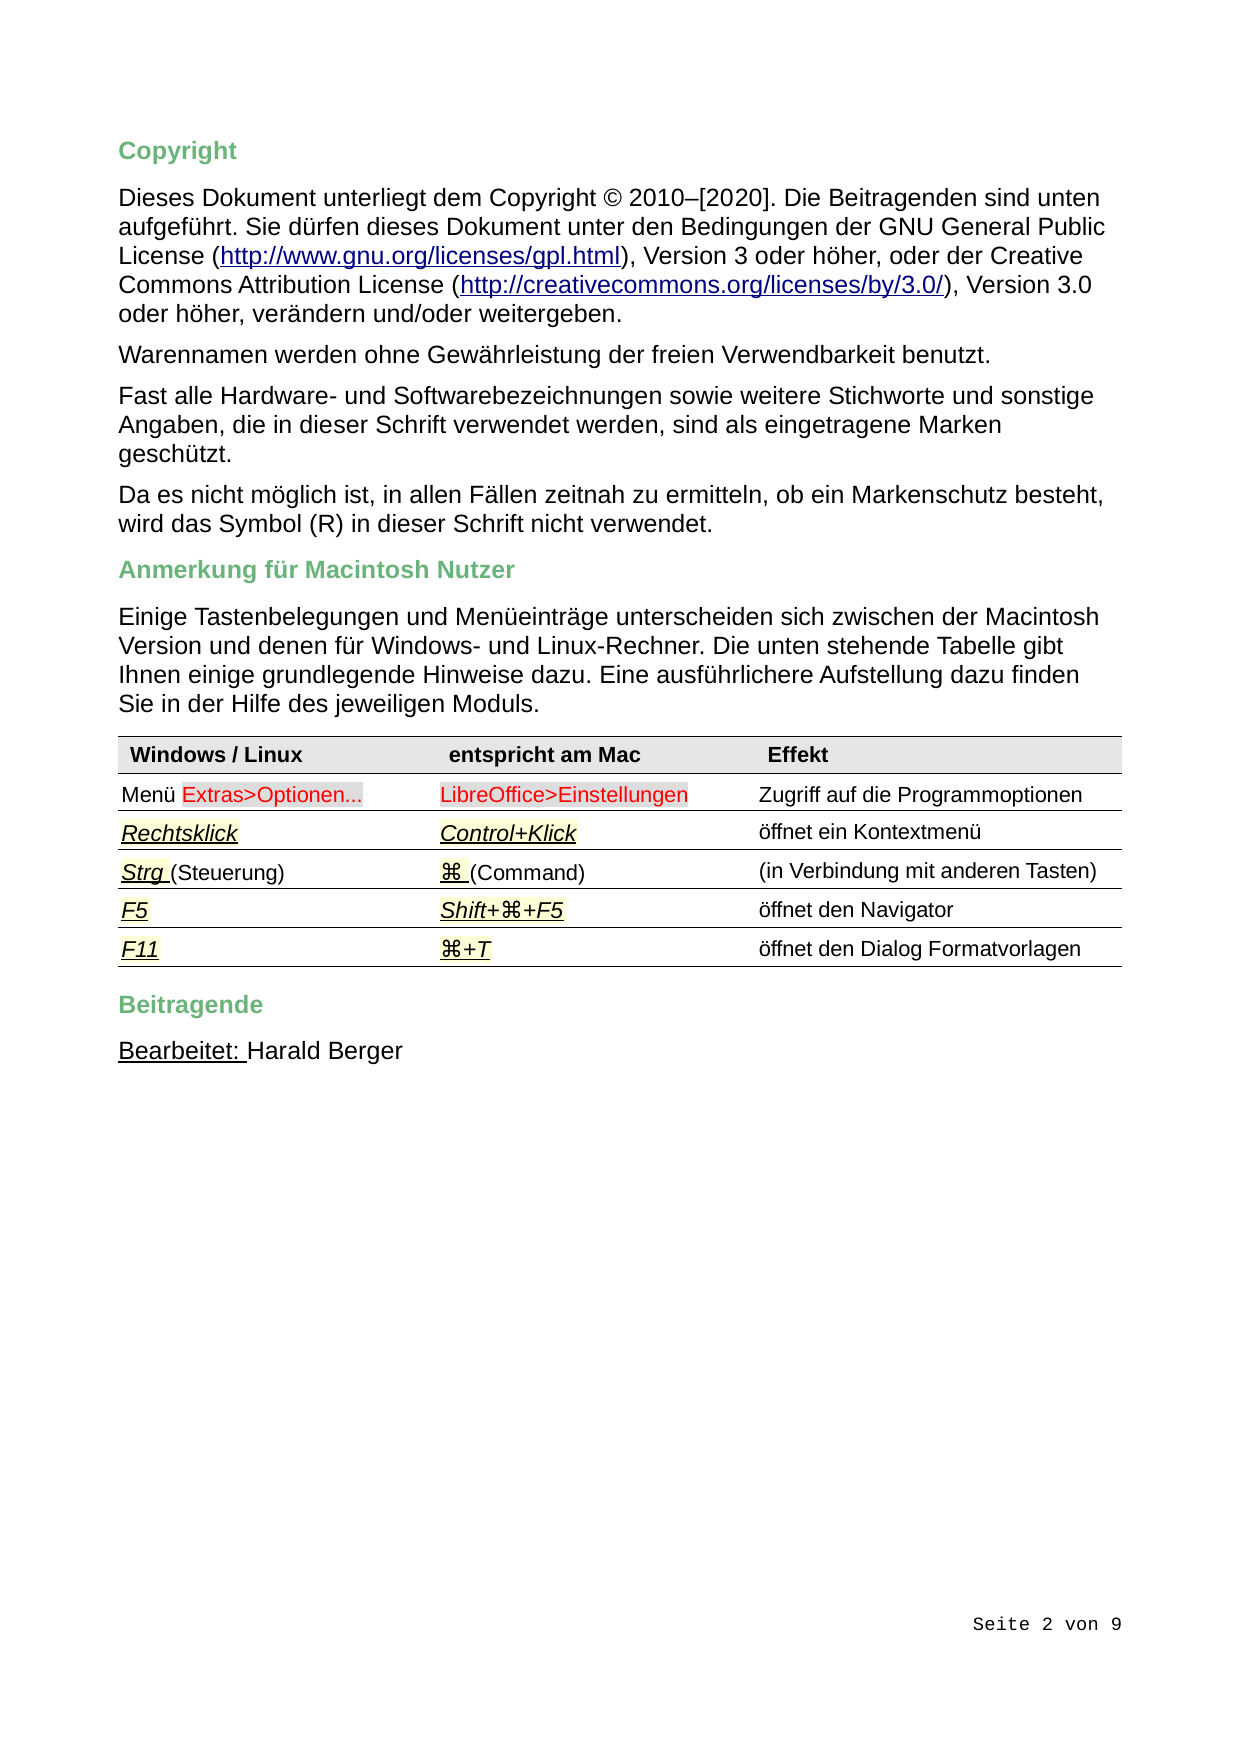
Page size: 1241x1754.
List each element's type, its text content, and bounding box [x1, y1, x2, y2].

text Warennamen werden ohne Gewährleistung der freien Verwendbarkeit benutzt. [118, 340, 1122, 369]
table_cell F5 [118, 889, 437, 927]
table_cell ⌘+T [437, 928, 756, 966]
table_cell Strg (Steuerung) [118, 850, 437, 888]
text Einige Tastenbelegungen und Menüeinträge unterscheiden sich zwischen der Macintosh Version und denen für Windows- und Linux-Rechner. Die unten stehende Tabelle gibt Ihnen einige grundlegende Hinweise dazu. Eine ausführlichere Aufstellung dazu finden Sie in der Hilfe des jeweiligen Moduls. [118, 602, 1122, 718]
text Da es nicht möglich ist, in allen Fällen zeitnah zu ermitteln, ob ein Markenschutz besteht, wird das Symbol (R) in dieser Schrift nicht verwendet. [118, 479, 1122, 538]
subtitle Copyright [118, 136, 1122, 165]
subtitle Anmerkung für Macintosh Nutzer [118, 555, 1122, 584]
table_cell öffnet ein Kontextmenü [756, 811, 1122, 849]
table_cell Rechtsklick [118, 811, 437, 849]
table_cell LibreOffice>Einstellungen [437, 774, 756, 810]
table_header Windows / Linux [118, 737, 437, 773]
table_header Effekt [756, 737, 1122, 773]
table_cell öffnet den Dialog Formatvorlagen [756, 928, 1122, 966]
table_cell Menü Extras>Optionen... [118, 774, 437, 810]
text Bearbeitet: Harald Berger [118, 1036, 1122, 1065]
table_cell ⌘ (Command) [437, 850, 756, 888]
table_cell Zugriff auf die Programmoptionen [756, 774, 1122, 810]
table_cell Control+Klick [437, 811, 756, 849]
text Dieses Dokument unterliegt dem Copyright © 2010–[2020]. Die Beitragenden sind unten aufgeführt. Sie dürfen dieses Dokument unter den Bedingungen der GNU General Public License (http://www.gnu.org/licenses/gpl.html), Version 3 oder höher, oder der Creative Commons Attribution License (http://creativecommons.org/licenses/by/3.0/), Version 3.0 oder höher, verändern und/oder weitergeben. [118, 183, 1122, 328]
table_cell öffnet den Navigator [756, 889, 1122, 927]
table_header entspricht am Mac [437, 737, 756, 773]
table_cell F11 [118, 928, 437, 966]
table_cell Shift+⌘+F5 [437, 889, 756, 927]
table_cell (in Verbindung mit anderen Tasten) [756, 850, 1122, 888]
subtitle Beitragende [118, 989, 1122, 1018]
text Fast alle Hardware- und Softwarebezeichnungen sowie weitere Stichworte und sonstige Angaben, die in dieser Schrift verwendet werden, sind als eingetragene Marken geschützt. [118, 381, 1122, 468]
